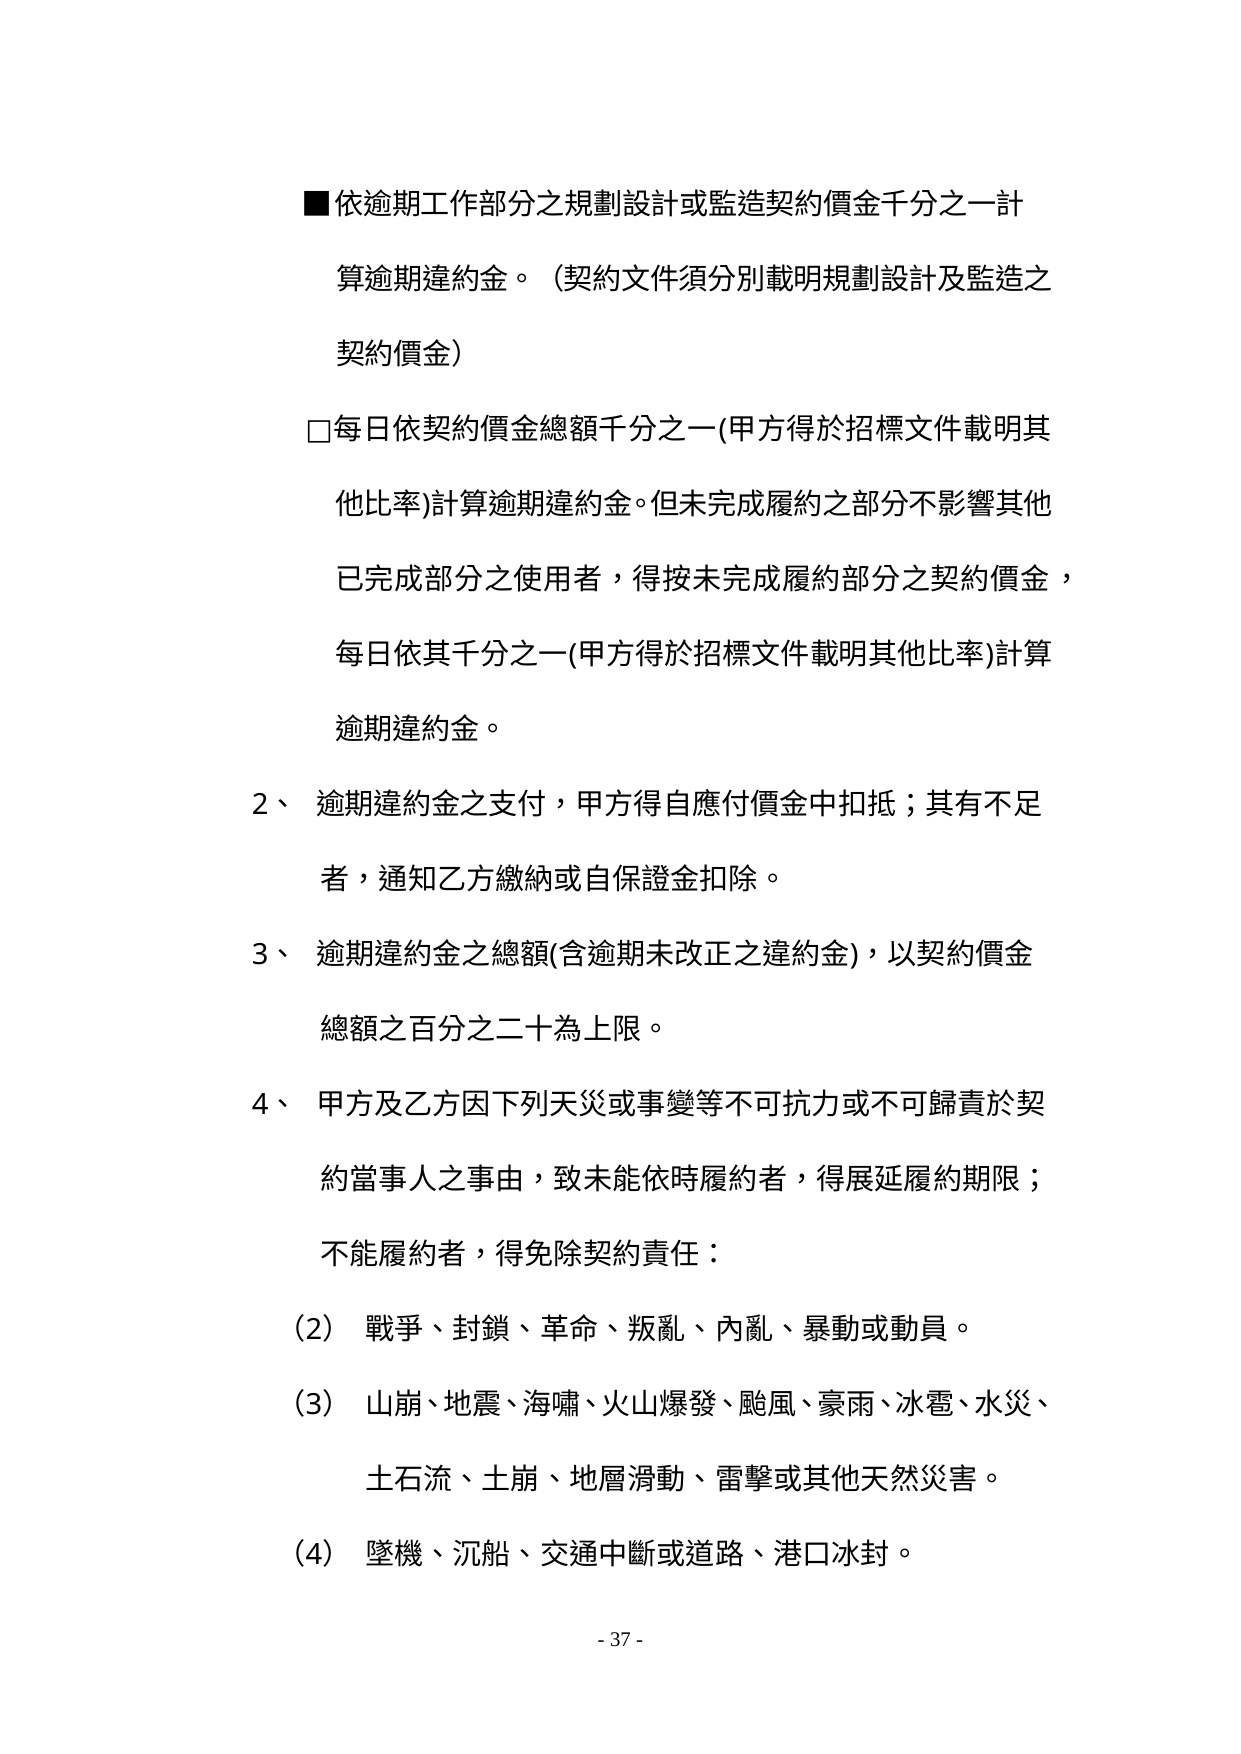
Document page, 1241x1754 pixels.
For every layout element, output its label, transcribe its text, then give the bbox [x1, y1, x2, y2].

list 山崩、地震、海嘯、火山爆發、颱風、豪雨、冰雹、水災、土石流、土崩、地層滑動、雷擊或其他天然災害。 [276, 1364, 1053, 1514]
list 戰爭、封鎖、革命、叛亂、內亂、暴動或動員。 [276, 1289, 1053, 1364]
list 墜機、沉船、交通中斷或道路、港口冰封。 [276, 1514, 1053, 1589]
list 甲方及乙方因下列天災或事變等不可抗力或不可歸責於契約當事人之事由，致未能依時履約者，得展延履約期限；不能履約者，得免除契約責任： [252, 1064, 1053, 1289]
list 逾期違約金之支付，甲方得自應付價金中扣抵；其有不足者，通知乙方繳納或自保證金扣除。 [252, 764, 1053, 914]
text 依逾期工作部分之規劃設計或監造契約價金千分之一計算逾期違約金。（契約文件須分別載明規劃設計及監造之契約價金） [305, 164, 1053, 389]
list 逾期違約金之總額(含逾期未改正之違約金)，以契約價金總額之百分之二十為上限。 [252, 914, 1053, 1064]
text □每日依契約價金總額千分之一(甲方得於招標文件載明其他比率)計算逾期違約金。但未完成履約之部分不影響其他已完成部分之使用者，得按未完成履約部分之契約價金，每日依其千分之一(甲方得於招標文件載明其他比率)計算逾期違約金。 [305, 389, 1053, 764]
